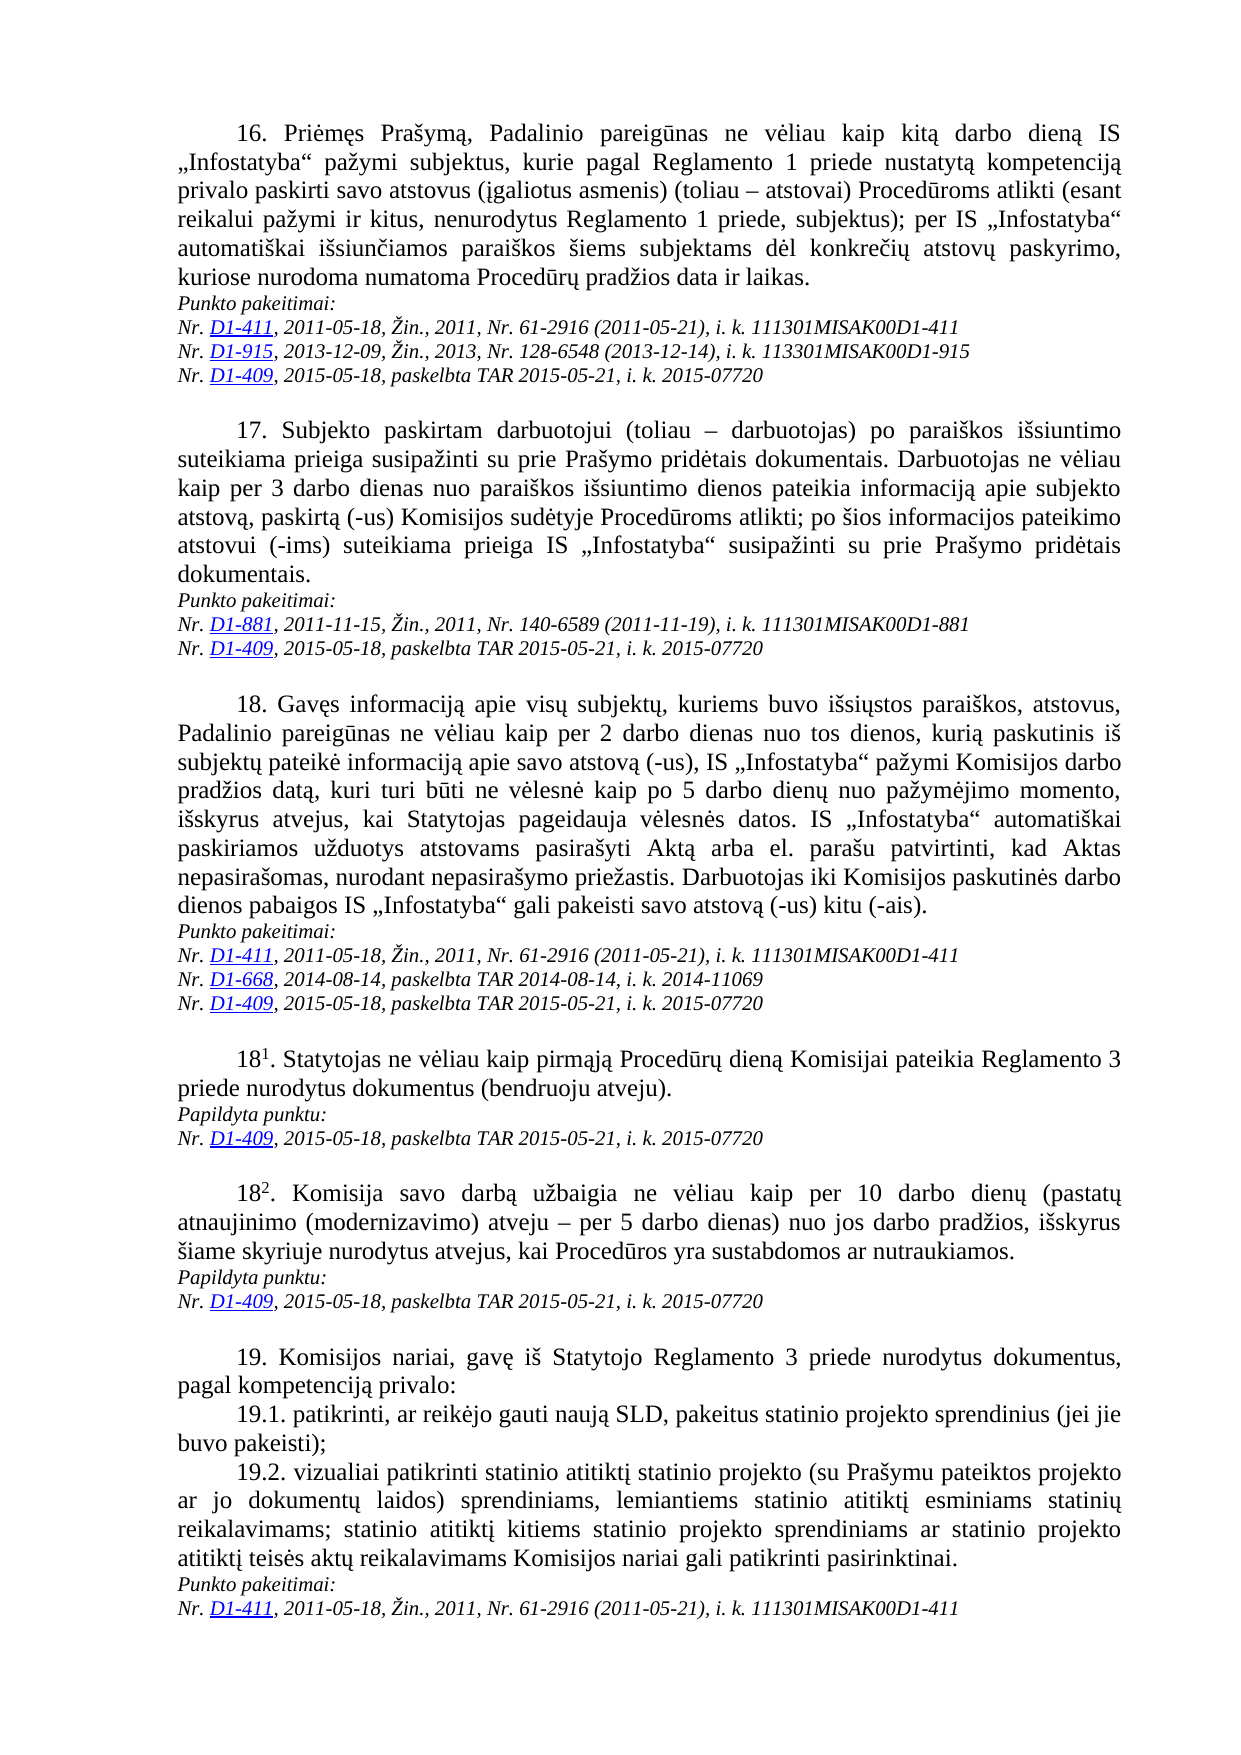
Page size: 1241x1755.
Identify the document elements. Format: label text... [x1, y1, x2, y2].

text Punkto pakeitimai: [177, 919, 1122, 943]
text Nr. D1-881, 2011-11-15, Žin., 2011, Nr. 140-6589 (2011-11-19), i. k. 111301MISAK00D1-881 [177, 612, 1122, 636]
text 19.2. vizualiai patikrinti statinio atitiktį statinio projekto (su Prašymu pateiktos projekto ar jo dokumentų laidos) sprendiniams, lemiantiems statinio atitiktį esminiams statinių reikalavimams; statinio atitiktį kitiems statinio projekto sprendiniams ar statinio projekto atitiktį teisės aktų reikalavimams Komisijos nariai gali patikrinti pasirinktinai. [177, 1457, 1122, 1572]
text 19.1. patikrinti, ar reikėjo gauti naują SLD, pakeitus statinio projekto sprendinius (jei jie buvo pakeisti); [177, 1399, 1122, 1457]
text 181. Statytojas ne vėliau kaip pirmąją Procedūrų dieną Komisijai pateikia Reglamento 3 priede nurodytus dokumentus (bendruoju atveju). [177, 1044, 1122, 1102]
text Punkto pakeitimai: [177, 1572, 1122, 1596]
text Nr. D1-409, 2015-05-18, paskelbta TAR 2015-05-21, i. k. 2015-07720 [177, 1126, 1122, 1150]
text Nr. D1-668, 2014-08-14, paskelbta TAR 2014-08-14, i. k. 2014-11069 [177, 967, 1122, 991]
text Nr. D1-411, 2011-05-18, Žin., 2011, Nr. 61-2916 (2011-05-21), i. k. 111301MISAK00D1-411 [177, 315, 1122, 339]
text Nr. D1-409, 2015-05-18, paskelbta TAR 2015-05-21, i. k. 2015-07720 [177, 991, 1122, 1015]
text Nr. D1-411, 2011-05-18, Žin., 2011, Nr. 61-2916 (2011-05-21), i. k. 111301MISAK00D1-411 [177, 943, 1122, 967]
text Papildyta punktu: [177, 1265, 1122, 1289]
text Papildyta punktu: [177, 1102, 1122, 1126]
text 19. Komisijos nariai, gavę iš Statytojo Reglamento 3 priede nurodytus dokumentus, pagal kompetenciją privalo: [177, 1342, 1122, 1399]
text Nr. D1-915, 2013-12-09, Žin., 2013, Nr. 128-6548 (2013-12-14), i. k. 113301MISAK00D1-915 [177, 339, 1122, 363]
text 18. Gavęs informaciją apie visų subjektų, kuriems buvo išsiųstos paraiškos, atstovus, Padalinio pareigūnas ne vėliau kaip per 2 darbo dienas nuo tos dienos, kurią paskutinis iš subjektų pateikė informaciją apie savo atstovą (-us), IS „Infostatyba“ pažymi Komisijos darbo pradžios datą, kuri turi būti ne vėlesnė kaip po 5 darbo dienų nuo pažymėjimo momento, išskyrus atvejus, kai Statytojas pageidauja vėlesnės datos. IS „Infostatyba“ automatiškai paskiriamos užduotys atstovams pasirašyti Aktą arba el. parašu patvirtinti, kad Aktas nepasirašomas, nurodant nepasirašymo priežastis. Darbuotojas iki Komisijos paskutinės darbo dienos pabaigos IS „Infostatyba“ gali pakeisti savo atstovą (-us) kitu (-ais). [177, 689, 1122, 919]
text 16. Priėmęs Prašymą, Padalinio pareigūnas ne vėliau kaip kitą darbo dieną IS „Infostatyba“ pažymi subjektus, kurie pagal Reglamento 1 priede nustatytą kompetenciją privalo paskirti savo atstovus (įgaliotus asmenis) (toliau – atstovai) Procedūroms atlikti (esant reikalui pažymi ir kitus, nenurodytus Reglamento 1 priede, subjektus); per IS „Infostatyba“ automatiškai išsiunčiamos paraiškos šiems subjektams dėl konkrečių atstovų paskyrimo, kuriose nurodoma numatoma Procedūrų pradžios data ir laikas. [177, 118, 1122, 291]
text Nr. D1-409, 2015-05-18, paskelbta TAR 2015-05-21, i. k. 2015-07720 [177, 363, 1122, 387]
text Punkto pakeitimai: [177, 291, 1122, 315]
text Nr. D1-409, 2015-05-18, paskelbta TAR 2015-05-21, i. k. 2015-07720 [177, 1289, 1122, 1313]
text 17. Subjekto paskirtam darbuotojui (toliau – darbuotojas) po paraiškos išsiuntimo suteikiama prieiga susipažinti su prie Prašymo pridėtais dokumentais. Darbuotojas ne vėliau kaip per 3 darbo dienas nuo paraiškos išsiuntimo dienos pateikia informaciją apie subjekto atstovą, paskirtą (-us) Komisijos sudėtyje Procedūroms atlikti; po šios informacijos pateikimo atstovui (-ims) suteikiama prieiga IS „Infostatyba“ susipažinti su prie Prašymo pridėtais dokumentais. [177, 416, 1122, 588]
text Nr. D1-409, 2015-05-18, paskelbta TAR 2015-05-21, i. k. 2015-07720 [177, 636, 1122, 660]
text Nr. D1-411, 2011-05-18, Žin., 2011, Nr. 61-2916 (2011-05-21), i. k. 111301MISAK00D1-411 [177, 1596, 1122, 1620]
text 182. Komisija savo darbą užbaigia ne vėliau kaip per 10 darbo dienų (pastatų atnaujinimo (modernizavimo) atveju – per 5 darbo dienas) nuo jos darbo pradžios, išskyrus šiame skyriuje nurodytus atvejus, kai Procedūros yra sustabdomos ar nutraukiamos. [177, 1178, 1122, 1265]
text Punkto pakeitimai: [177, 588, 1122, 612]
